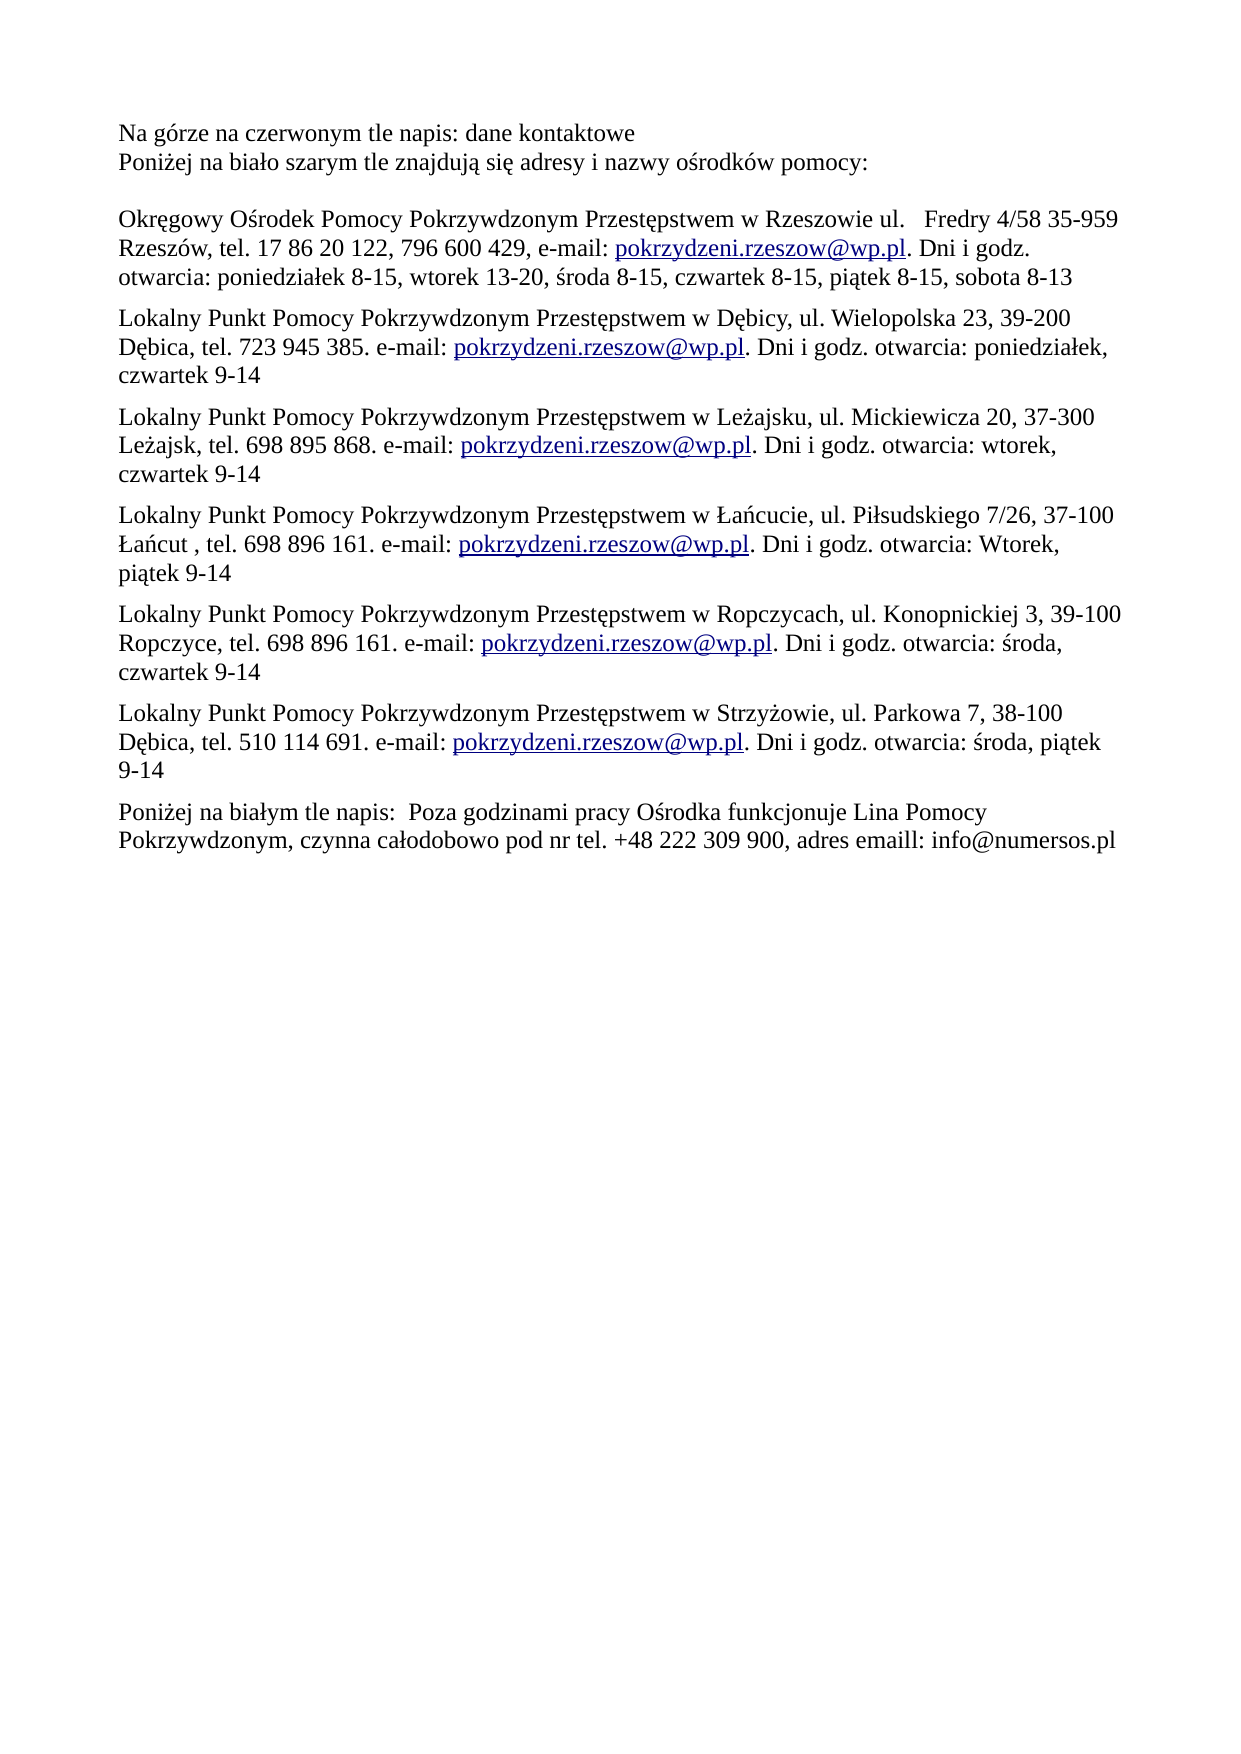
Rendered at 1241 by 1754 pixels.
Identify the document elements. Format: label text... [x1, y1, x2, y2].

text Lokalny Punkt Pomocy Pokrzywdzonym Przestępstwem w Łańcucie, ul. Piłsudskiego 7/26, 37-100 Łańcut , tel. 698 896 161. e-mail: pokrzydzeni.rzeszow@wp.pl. Dni i godz. otwarcia: Wtorek, piątek 9-14 [118, 501, 1122, 587]
text Lokalny Punkt Pomocy Pokrzywdzonym Przestępstwem w Strzyżowie, ul. Parkowa 7, 38-100 Dębica, tel. 510 114 691. e-mail: pokrzydzeni.rzeszow@wp.pl. Dni i godz. otwarcia: środa, piątek 9-14 [118, 698, 1122, 784]
text Poniżej na biało szarym tle znajdują się adresy i nazwy ośrodków pomocy: [118, 147, 1122, 176]
text Lokalny Punkt Pomocy Pokrzywdzonym Przestępstwem w Leżajsku, ul. Mickiewicza 20, 37-300 Leżajsk, tel. 698 895 868. e-mail: pokrzydzeni.rzeszow@wp.pl. Dni i godz. otwarcia: wtorek, czwartek 9-14 [118, 402, 1122, 488]
text Na górze na czerwonym tle napis: dane kontaktowe [118, 118, 1122, 147]
text Okręgowy Ośrodek Pomocy Pokrzywdzonym Przestępstwem w Rzeszowie ul. Fredry 4/58 35-959 Rzeszów, tel. 17 86 20 122, 796 600 429, e-mail: pokrzydzeni.rzeszow@wp.pl. Dni i godz. otwarcia: poniedziałek 8-15, wtorek 13-20, środa 8-15, czwartek 8-15, piątek 8-15, sobota 8-13 [118, 204, 1122, 291]
text Poniżej na białym tle napis: Poza godzinami pracy Ośrodka funkcjonuje Lina Pomocy Pokrzywdzonym, czynna całodobowo pod nr tel. +48 222 309 900, adres emaill: info@numersos.pl [118, 797, 1122, 854]
text Lokalny Punkt Pomocy Pokrzywdzonym Przestępstwem w Ropczycach, ul. Konopnickiej 3, 39-100 Ropczyce, tel. 698 896 161. e-mail: pokrzydzeni.rzeszow@wp.pl. Dni i godz. otwarcia: środa, czwartek 9-14 [118, 599, 1122, 686]
text Lokalny Punkt Pomocy Pokrzywdzonym Przestępstwem w Dębicy, ul. Wielopolska 23, 39-200 Dębica, tel. 723 945 385. e-mail: pokrzydzeni.rzeszow@wp.pl. Dni i godz. otwarcia: poniedziałek, czwartek 9-14 [118, 303, 1122, 389]
